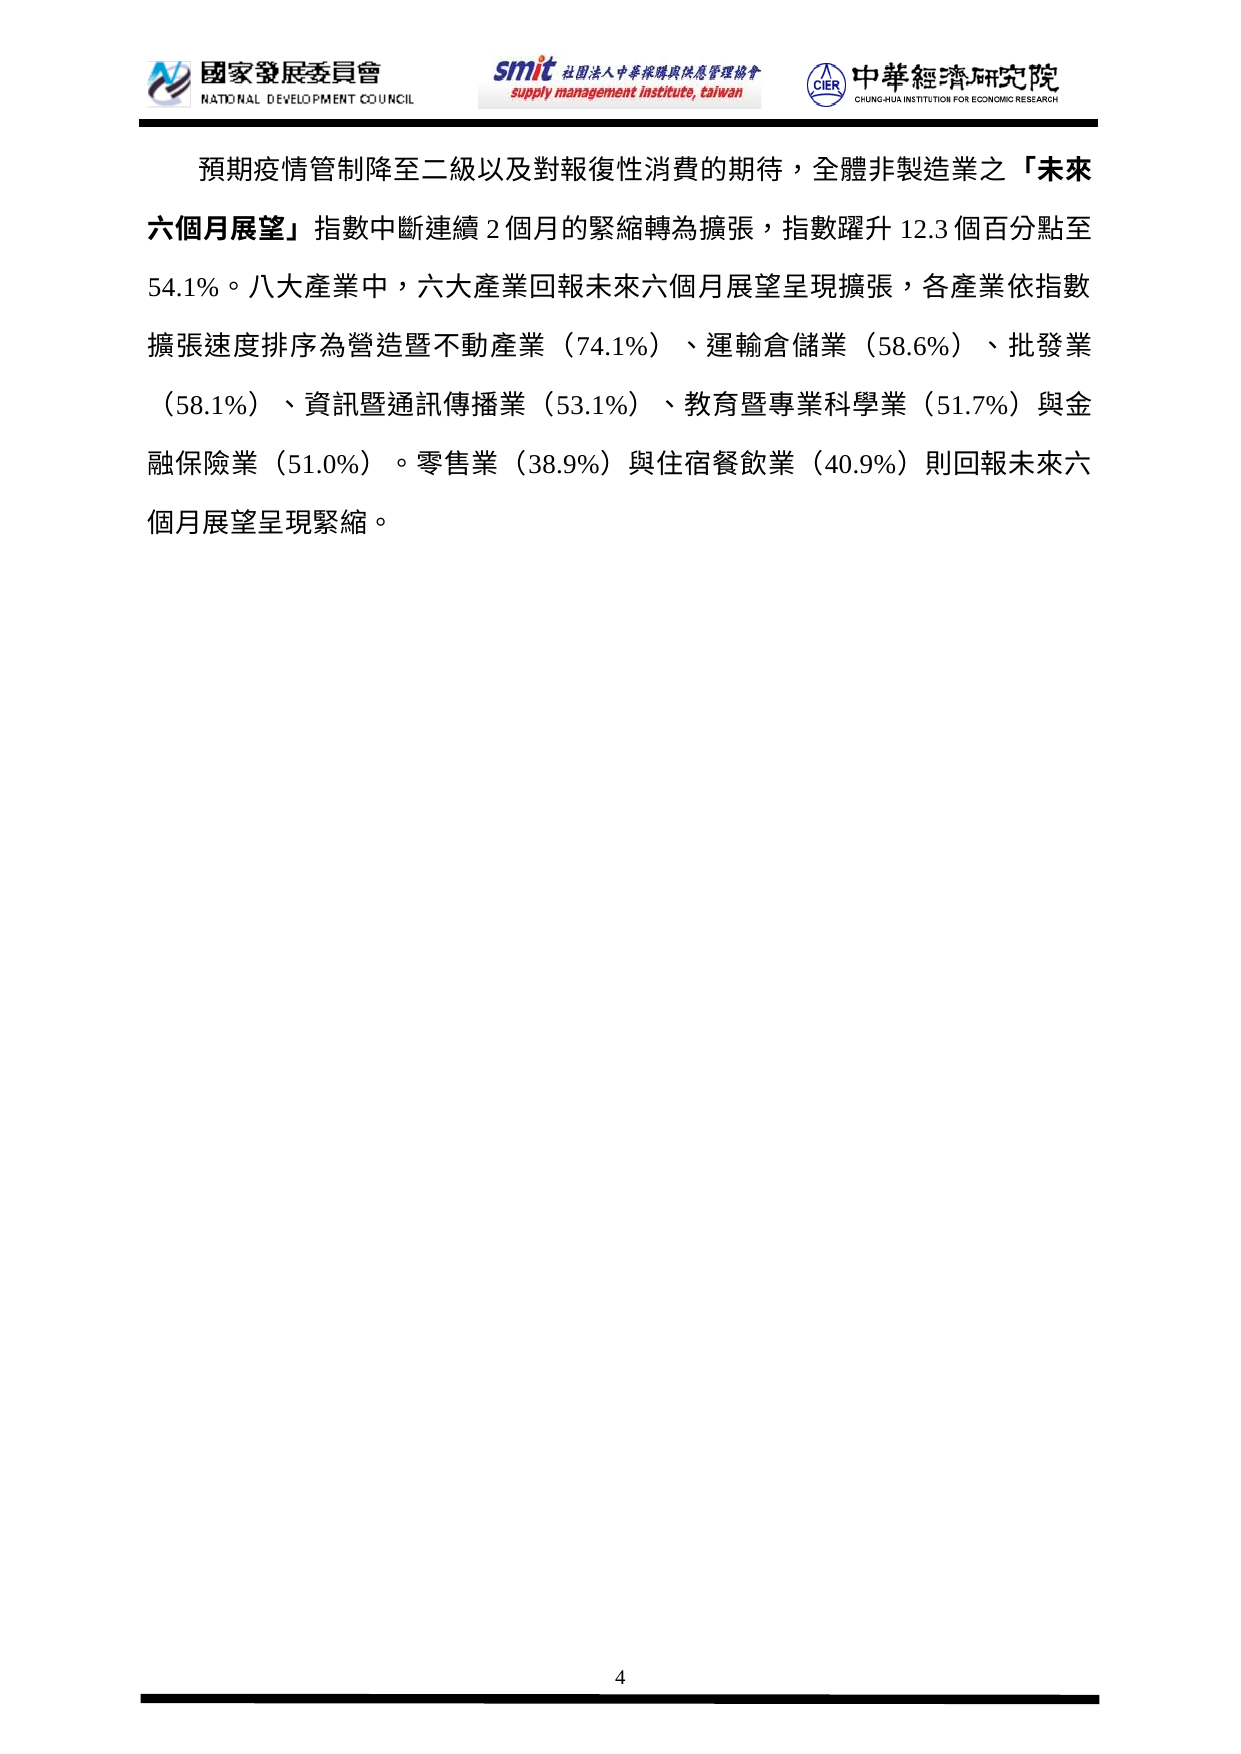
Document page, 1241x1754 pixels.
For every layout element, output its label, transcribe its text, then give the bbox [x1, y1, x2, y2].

text 預期疫情管制降至二級以及對報復性消費的期待，全體非製造業之「未來六個月展望」指數中斷連續2個月的緊縮轉為擴張，指數躍升12.3個百分點至54.1%。八大產業中，六大產業回報未來六個月展望呈現擴張，各產業依指數擴張速度排序為營造暨不動產業（74.1%）、運輸倉儲業（58.6%）、批發業（58.1%）、資訊暨通訊傳播業（53.1%）、教育暨專業科學業（51.7%）與金融保險業（51.0%）。零售業（38.9%）與住宿餐飲業（40.9%）則回報未來六個月展望呈現緊縮。 [148, 148, 1092, 540]
picture [783, 47, 1092, 124]
picture [477, 52, 762, 109]
picture [147, 49, 436, 123]
